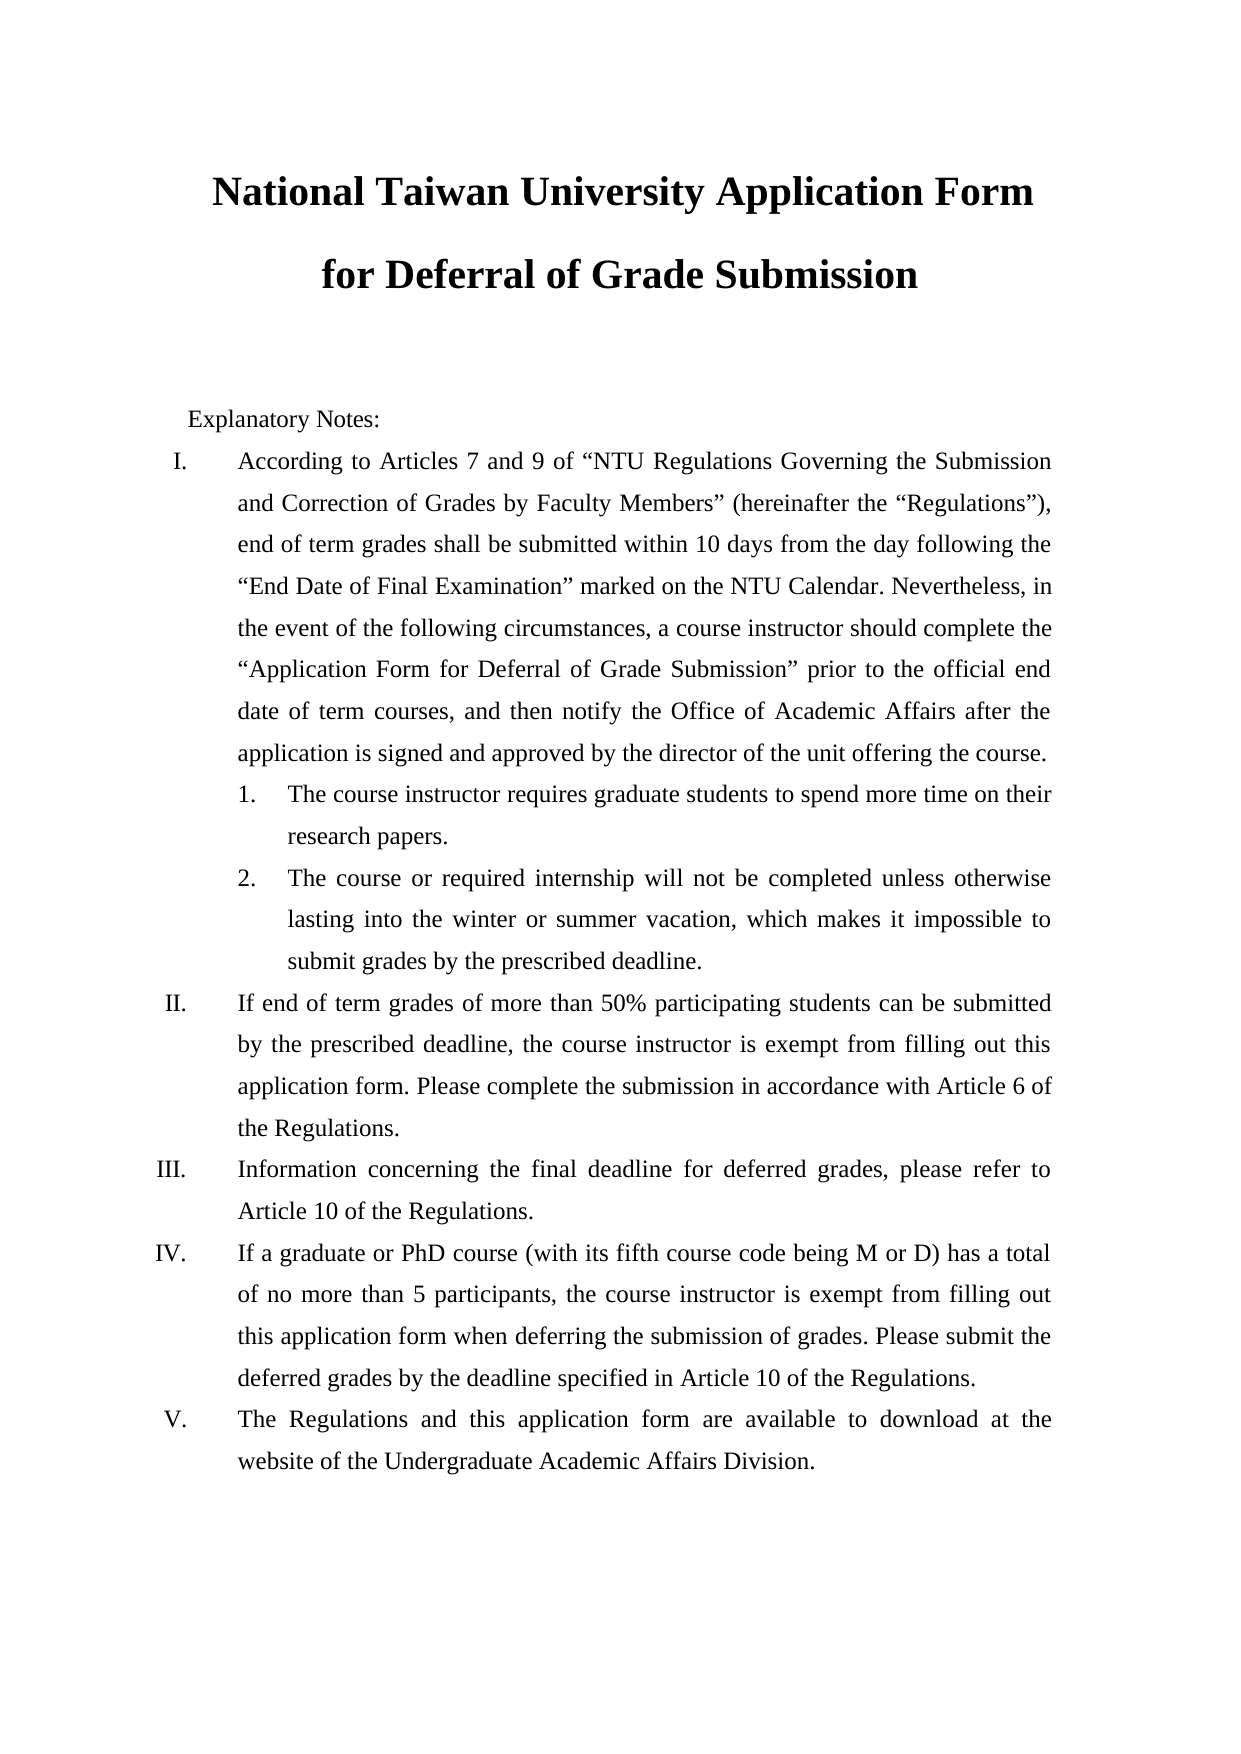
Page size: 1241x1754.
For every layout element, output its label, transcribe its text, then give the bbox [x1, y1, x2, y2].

list The course or required internship will not be completed unless otherwise lasting into the winter or summer vacation, which makes it impossible to submit grades by the prescribed deadline. [237, 863, 1052, 975]
list Information concerning the final deadline for deferred grades, please refer to Article 10 of the Regulations. [156, 1154, 1052, 1225]
list If a graduate or PhD course (with its fifth course code being M or D) has a total of no more than 5 participants, the course instructor is exempt from filling out this application form when deferring the submission of grades. Please submit the deferred grades by the deadline specified in Article 10 of the Regulations. [155, 1238, 1052, 1392]
list The Regulations and this application form are available to download at the website of the Undergraduate Academic Affairs Division. [163, 1404, 1052, 1475]
list The course instructor requires graduate students to spend more time on their research papers. [237, 779, 1052, 850]
list According to Articles 7 and 9 of “NTU Regulations Governing the Submission and Correction of Grades by Faculty Members” (hereinafter the “Regulations”), end of term grades shall be submitted within 10 days from the day following the “End Date of Final Examination” marked on the NTU Calendar. Nevertheless, in the event of the following circumstances, a course instructor should complete the “Application Form for Deferral of Grade Submission” prior to the official end date of term courses, and then notify the Office of Academic Affairs after the application is signed and approved by the director of the unit offering the course. [173, 446, 1052, 767]
text Explanatory Notes: [187, 404, 1063, 433]
subtitle National Taiwan University Application Form for Deferral of Grade Submission [212, 166, 1063, 298]
list If end of term grades of more than 50% participating students can be submitted by the prescribed deadline, the course instructor is exempt from filling out this application form. Please complete the submission in accordance with Article 6 of the Regulations. [164, 988, 1052, 1142]
